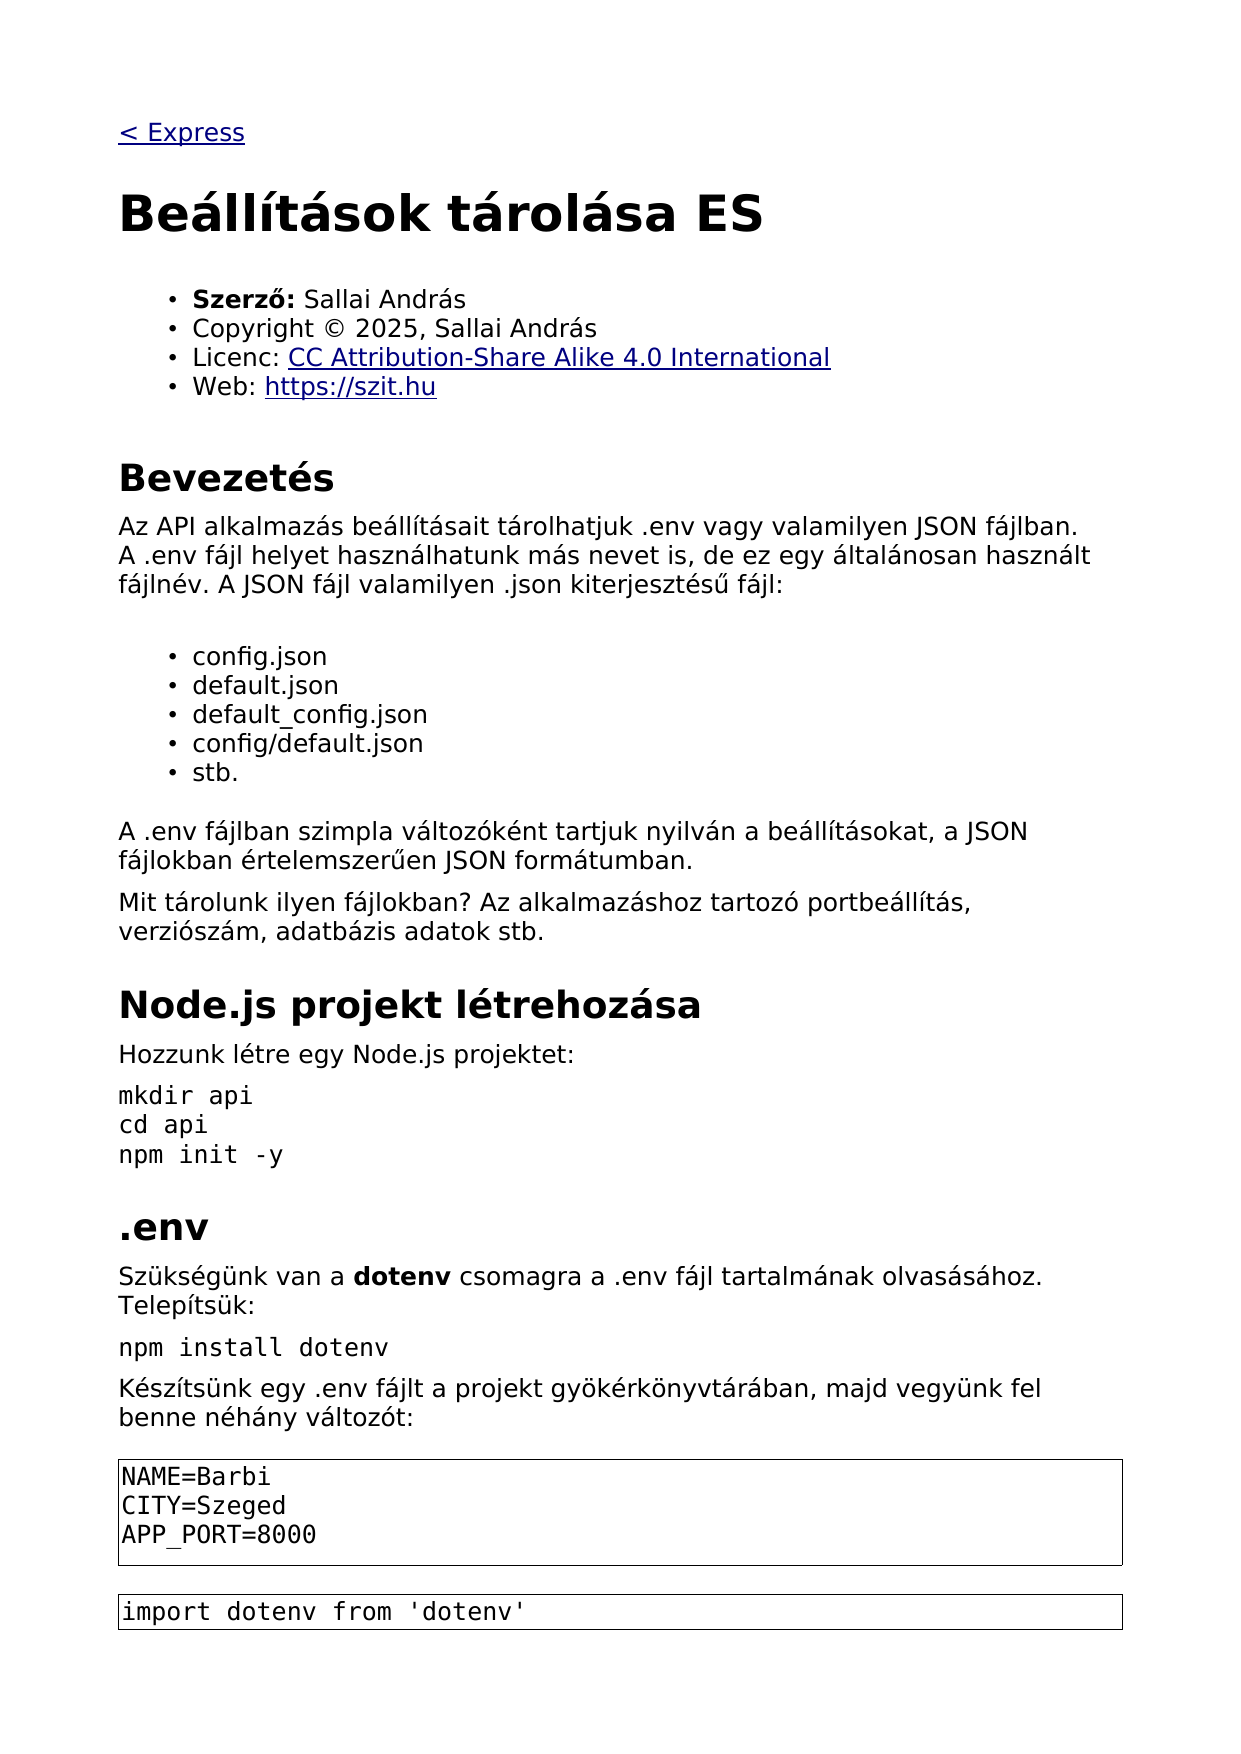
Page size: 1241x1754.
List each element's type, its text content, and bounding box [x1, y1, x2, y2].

list Copyright © 2025, Sallai András [177, 314, 1122, 343]
text < Express [118, 118, 1122, 147]
list config/default.json [177, 729, 1122, 758]
list Szerző: Sallai András [177, 285, 1122, 314]
text Készítsünk egy .env fájlt a projekt gyökérkönyvtárában, majd vegyünk fel benne néhány változót: [118, 1374, 1122, 1432]
text Mit tárolunk ilyen fájlokban? Az alkalmazáshoz tartozó portbeállítás, verziószám, adatbázis adatok stb. [118, 888, 1122, 946]
list Licenc: CC Attribution-Share Alike 4.0 International [177, 343, 1122, 372]
table_header NAME=Barbi CITY=Szeged APP_PORT=8000 [119, 1460, 1122, 1564]
list Web: https://szit.hu [177, 372, 1122, 402]
list config.json [177, 642, 1122, 671]
text A .env fájlban szimpla változóként tartjuk nyilván a beállításokat, a JSON fájlokban értelemszerűen JSON formátumban. [118, 817, 1122, 875]
text npm install dotenv [118, 1333, 1122, 1362]
subtitle Beállítások tárolása ES [118, 185, 1122, 243]
subtitle .env [118, 1206, 1122, 1249]
subtitle Bevezetés [118, 456, 1122, 500]
text Az API alkalmazás beállításait tárolhatjuk .env vagy valamilyen JSON fájlban. A .env fájl helyet használhatunk más nevet is, de ez egy általánosan használt fájlnév. A JSON fájl valamilyen .json kiterjesztésű fájl: [118, 512, 1122, 600]
text Hozzunk létre egy Node.js projektet: [118, 1040, 1122, 1069]
text mkdir api cd api npm init -y [118, 1082, 1122, 1169]
table_header import dotenv from 'dotenv' [119, 1595, 1122, 1629]
list stb. [177, 758, 1122, 788]
list default_config.json [177, 700, 1122, 729]
list default.json [177, 671, 1122, 700]
text Szükségünk van a dotenv csomagra a .env fájl tartalmának olvasásához. Telepítsük: [118, 1262, 1122, 1320]
subtitle Node.js projekt létrehozása [118, 984, 1122, 1027]
